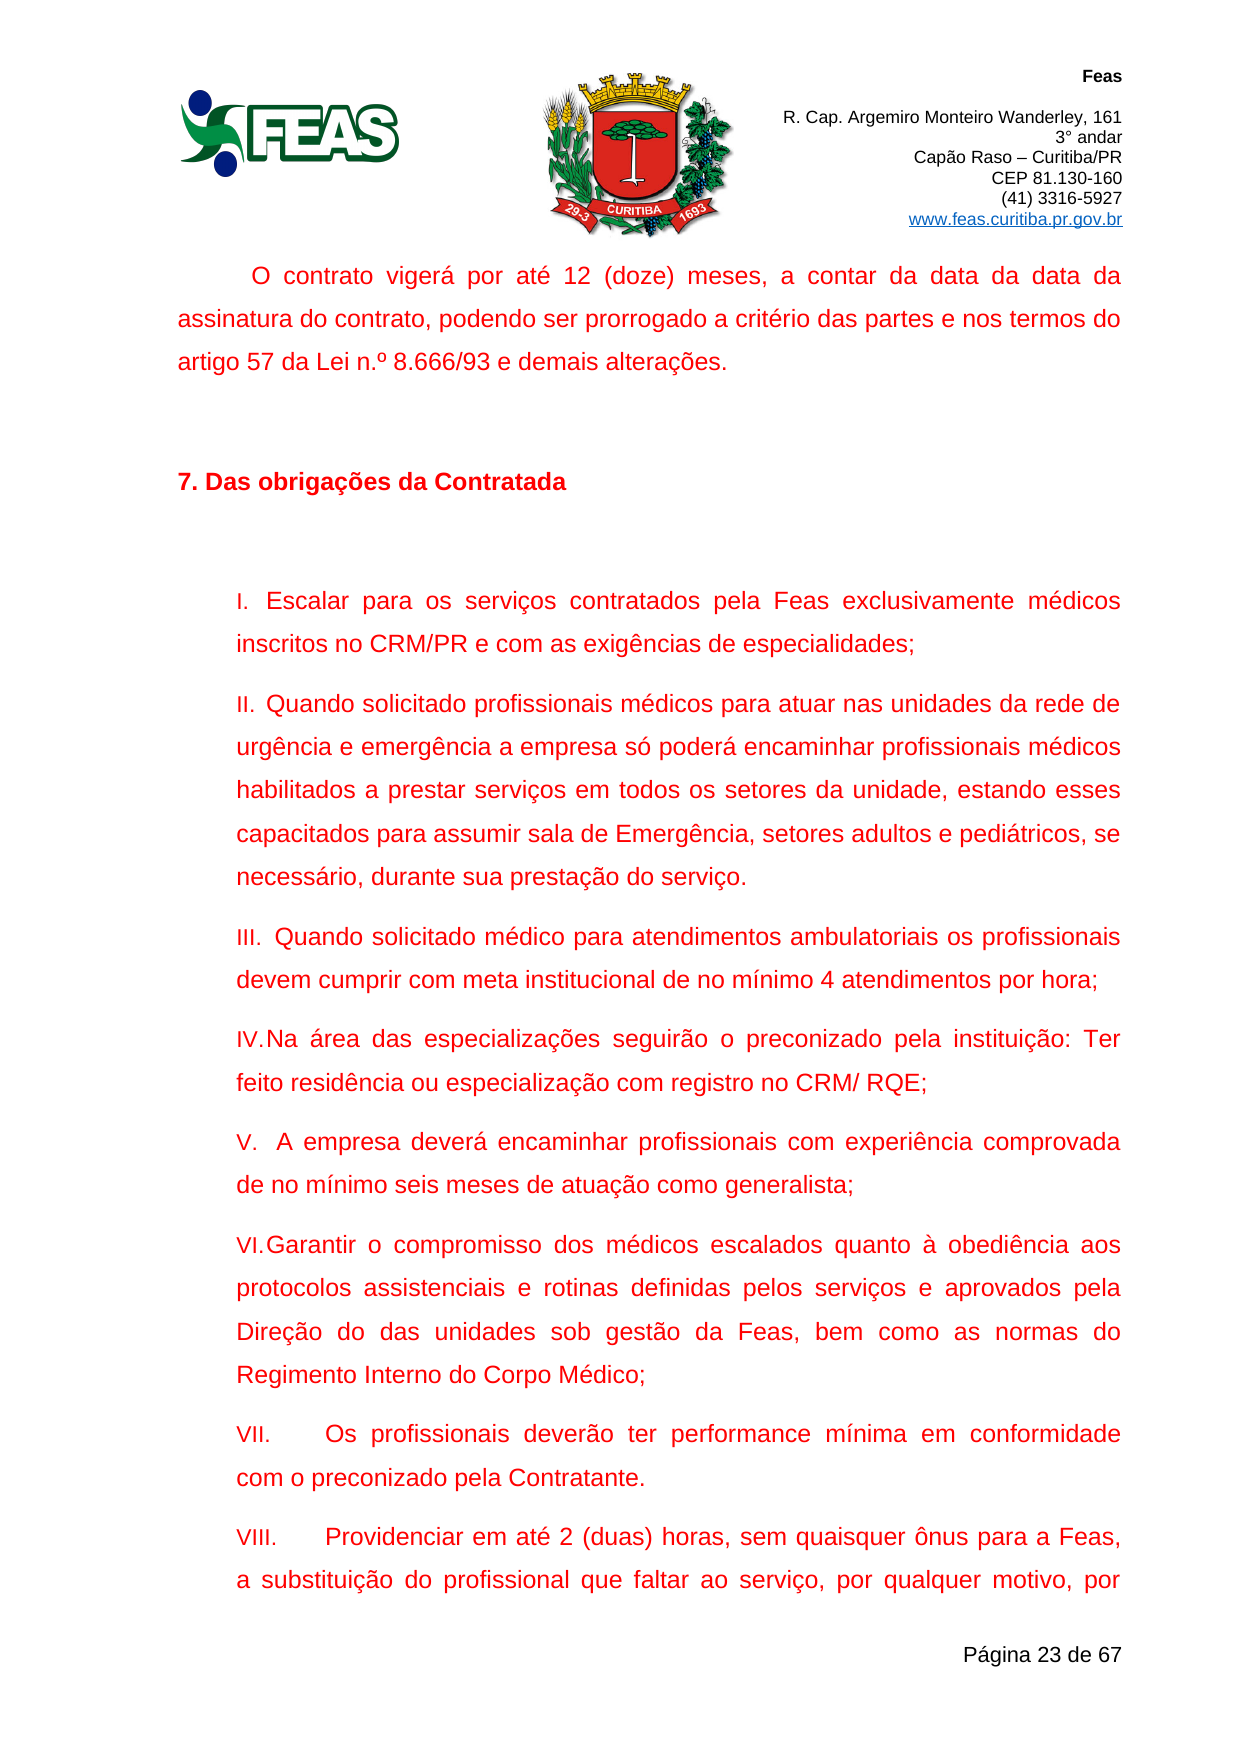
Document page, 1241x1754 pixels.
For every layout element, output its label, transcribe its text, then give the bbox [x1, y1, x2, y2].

text 7. Das obrigações da Contratada [177, 467, 1122, 496]
list Garantir o compromisso dos médicos escalados quanto à obediência aos protocolos assistenciais e rotinas definidas pelos serviços e aprovados pela Direção do das unidades sob gestão da Feas, bem como as normas do Regimento Interno do Corpo Médico; [236, 1230, 1122, 1388]
list Quando solicitado profissionais médicos para atuar nas unidades da rede de urgência e emergência a empresa só poderá encaminhar profissionais médicos habilitados a prestar serviços em todos os setores da unidade, estando esses capacitados para assumir sala de Emergência, setores adultos e pediátricos, se necessário, durante sua prestação do serviço. [236, 689, 1122, 891]
list Escalar para os serviços contratados pela Feas exclusivamente médicos inscritos no CRM/PR e com as exigências de especialidades; [236, 586, 1122, 658]
text O contrato vigerá por até 12 (doze) meses, a contar da data da data da assinatura do contrato, podendo ser prorrogado a critério das partes e nos termos do artigo 57 da Lei n.º 8.666/93 e demais alterações. [177, 261, 1122, 376]
list Os profissionais deverão ter performance mínima em conformidade com o preconizado pela Contratante. [236, 1419, 1122, 1491]
list A empresa deverá encaminhar profissionais com experiência comprovada de no mínimo seis meses de atuação como generalista; [236, 1127, 1122, 1199]
picture [180, 90, 399, 177]
list Providenciar em até 2 (duas) horas, sem quaisquer ônus para a Feas, a substituição do profissional que faltar ao serviço, por qualquer motivo, por [236, 1522, 1122, 1594]
list Quando solicitado médico para atendimentos ambulatoriais os profissionais devem cumprir com meta institucional de no mínimo 4 atendimentos por hora; [236, 922, 1122, 993]
picture [542, 73, 734, 244]
list Na área das especializações seguirão o preconizado pela instituição: Ter feito residência ou especialização com registro no CRM/ RQE; [236, 1024, 1122, 1096]
